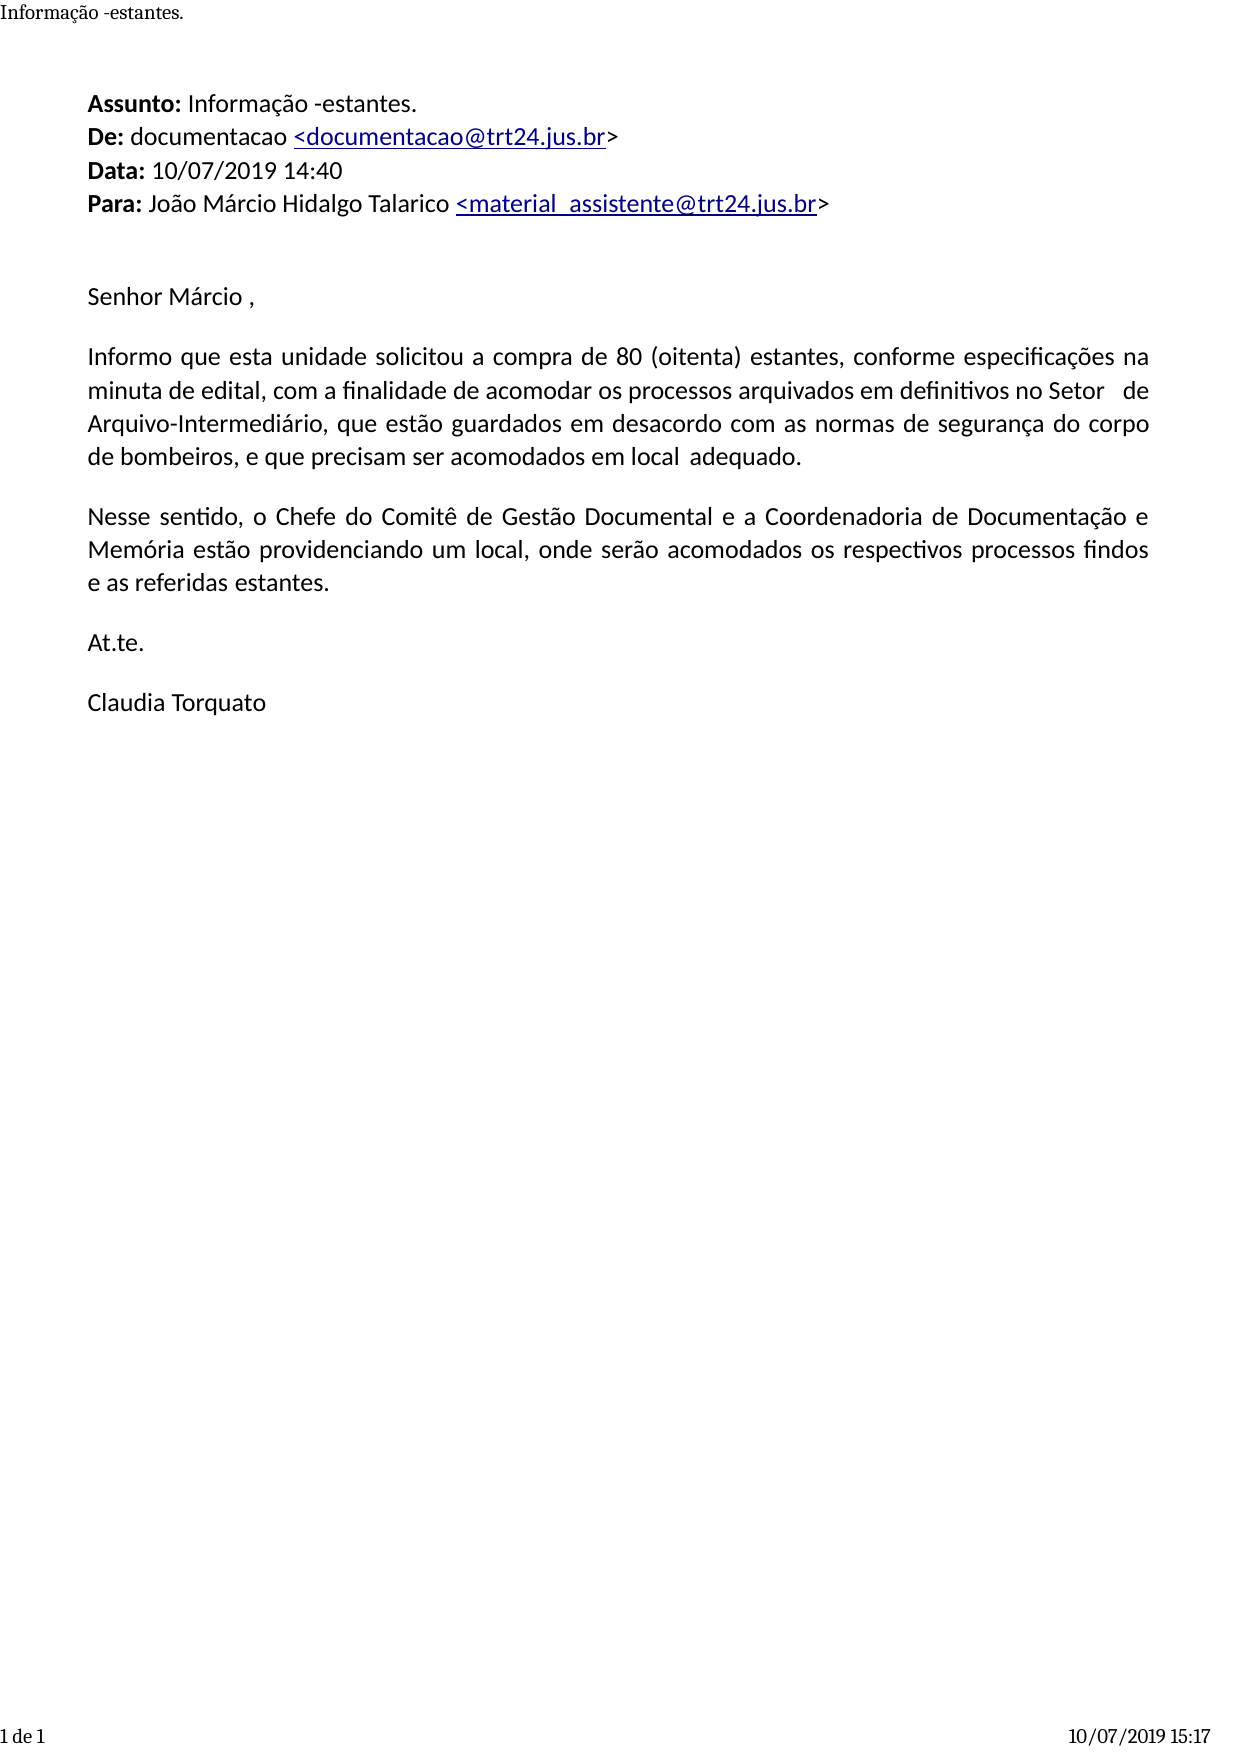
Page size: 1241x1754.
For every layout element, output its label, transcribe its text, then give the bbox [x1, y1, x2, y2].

text De: documentacao <documentacao@trt24.jus.br> [87, 120, 1240, 152]
text Para: João Márcio Hidalgo Talarico <material_assistente@trt24.jus.br> [87, 187, 1240, 219]
text 1 de 1 10/07/2019 15:17 [0, 1724, 1240, 1748]
text Assunto: Informação -estantes. [87, 87, 1240, 119]
text Claudia Torquato [87, 686, 1240, 718]
text Informo que esta unidade solicitou a compra de 80 (oitenta) estantes, conforme especiﬁcações na minuta de edital, com a ﬁnalidade de acomodar os processos arquivados em deﬁnitivos no Setor de Arquivo-Intermediário, que estão guardados em desacordo com as normas de segurança do corpo de bombeiros, e que precisam ser acomodados em local adequado. [87, 340, 1151, 472]
text Senhor Márcio , [87, 280, 1240, 312]
text Informação -estantes. [0, 1, 1240, 25]
text At.te. [87, 626, 1240, 658]
text Data: 10/07/2019 14:40 [87, 154, 1240, 186]
text Nesse sentido, o Chefe do Comitê de Gestão Documental e a Coordenadoria de Documentação e Memória estão providenciando um local, onde serão acomodados os respectivos processos ﬁndos e as referidas estantes. [87, 500, 1151, 598]
